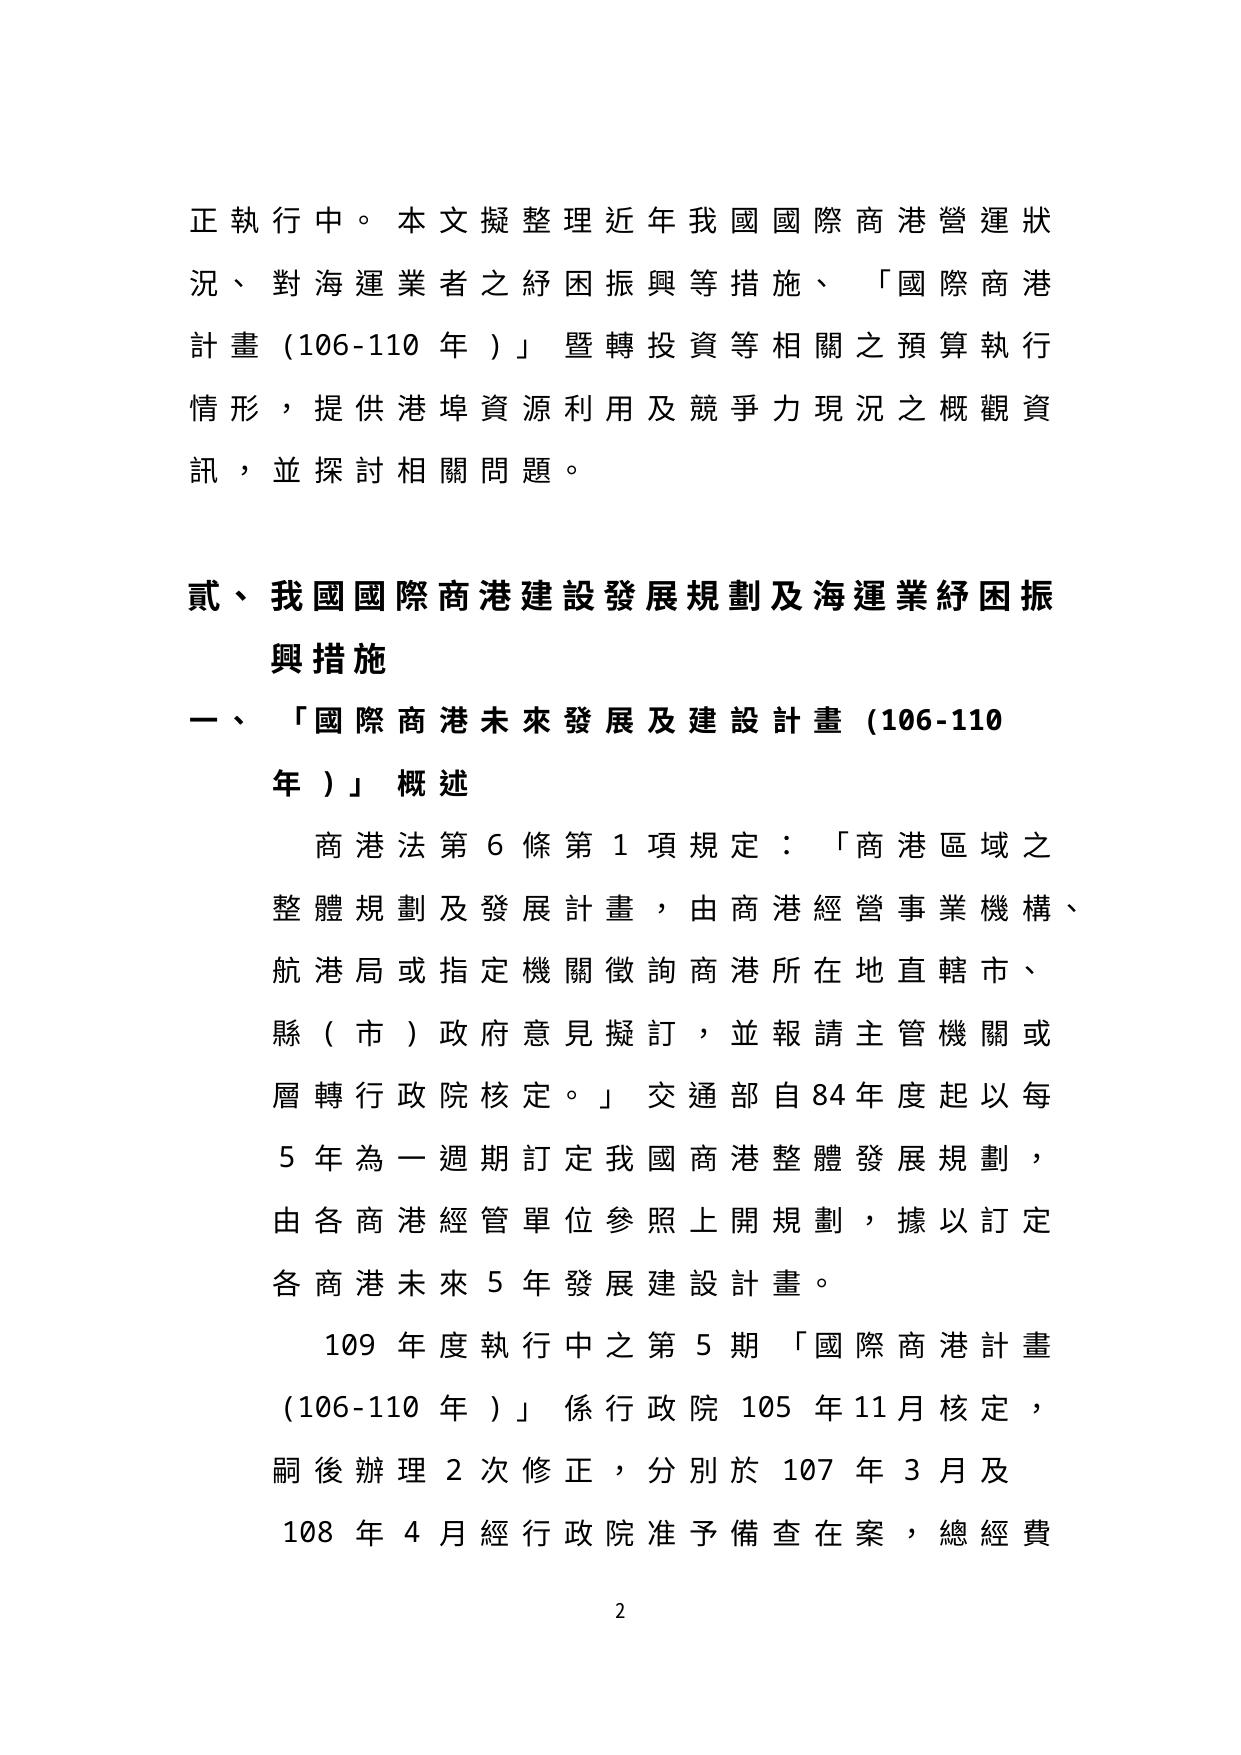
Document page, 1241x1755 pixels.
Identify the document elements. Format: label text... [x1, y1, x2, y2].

text 一、「國際商港未來發展及建設計畫(106-110年)」概述 [183, 677, 1058, 802]
text 商港法第6條第1項規定：「商港區域之整體規劃及發展計畫，由商港經營事業機構、航港局或指定機關徵詢商港所在地直轄市、縣(市)政府意見擬訂，並報請主管機關或層轉行政院核定。」交通部自84年度起以每5年為一週期訂定我國商港整體發展規劃，由各商港經管單位參照上開規劃，據以訂定各商港未來5年發展建設計畫。 [242, 802, 1058, 1302]
text 109年度執行中之第5期「國際商港計畫(106-110年)」係行政院105年11月核定，嗣後辦理2次修正，分別於107年3月及108年4月經行政院准予備查在案，總經費 [242, 1302, 1058, 1552]
text 正執行中。本文擬整理近年我國國際商港營運狀況、對海運業者之紓困振興等措施、「國際商港計畫(106-110年)」暨轉投資等相關之預算執行情形，提供港埠資源利用及競爭力現況之概觀資訊，並探討相關問題。 [183, 177, 1058, 490]
text 貳、我國國際商港建設發展規劃及海運業紓困振興措施 [183, 552, 1058, 677]
